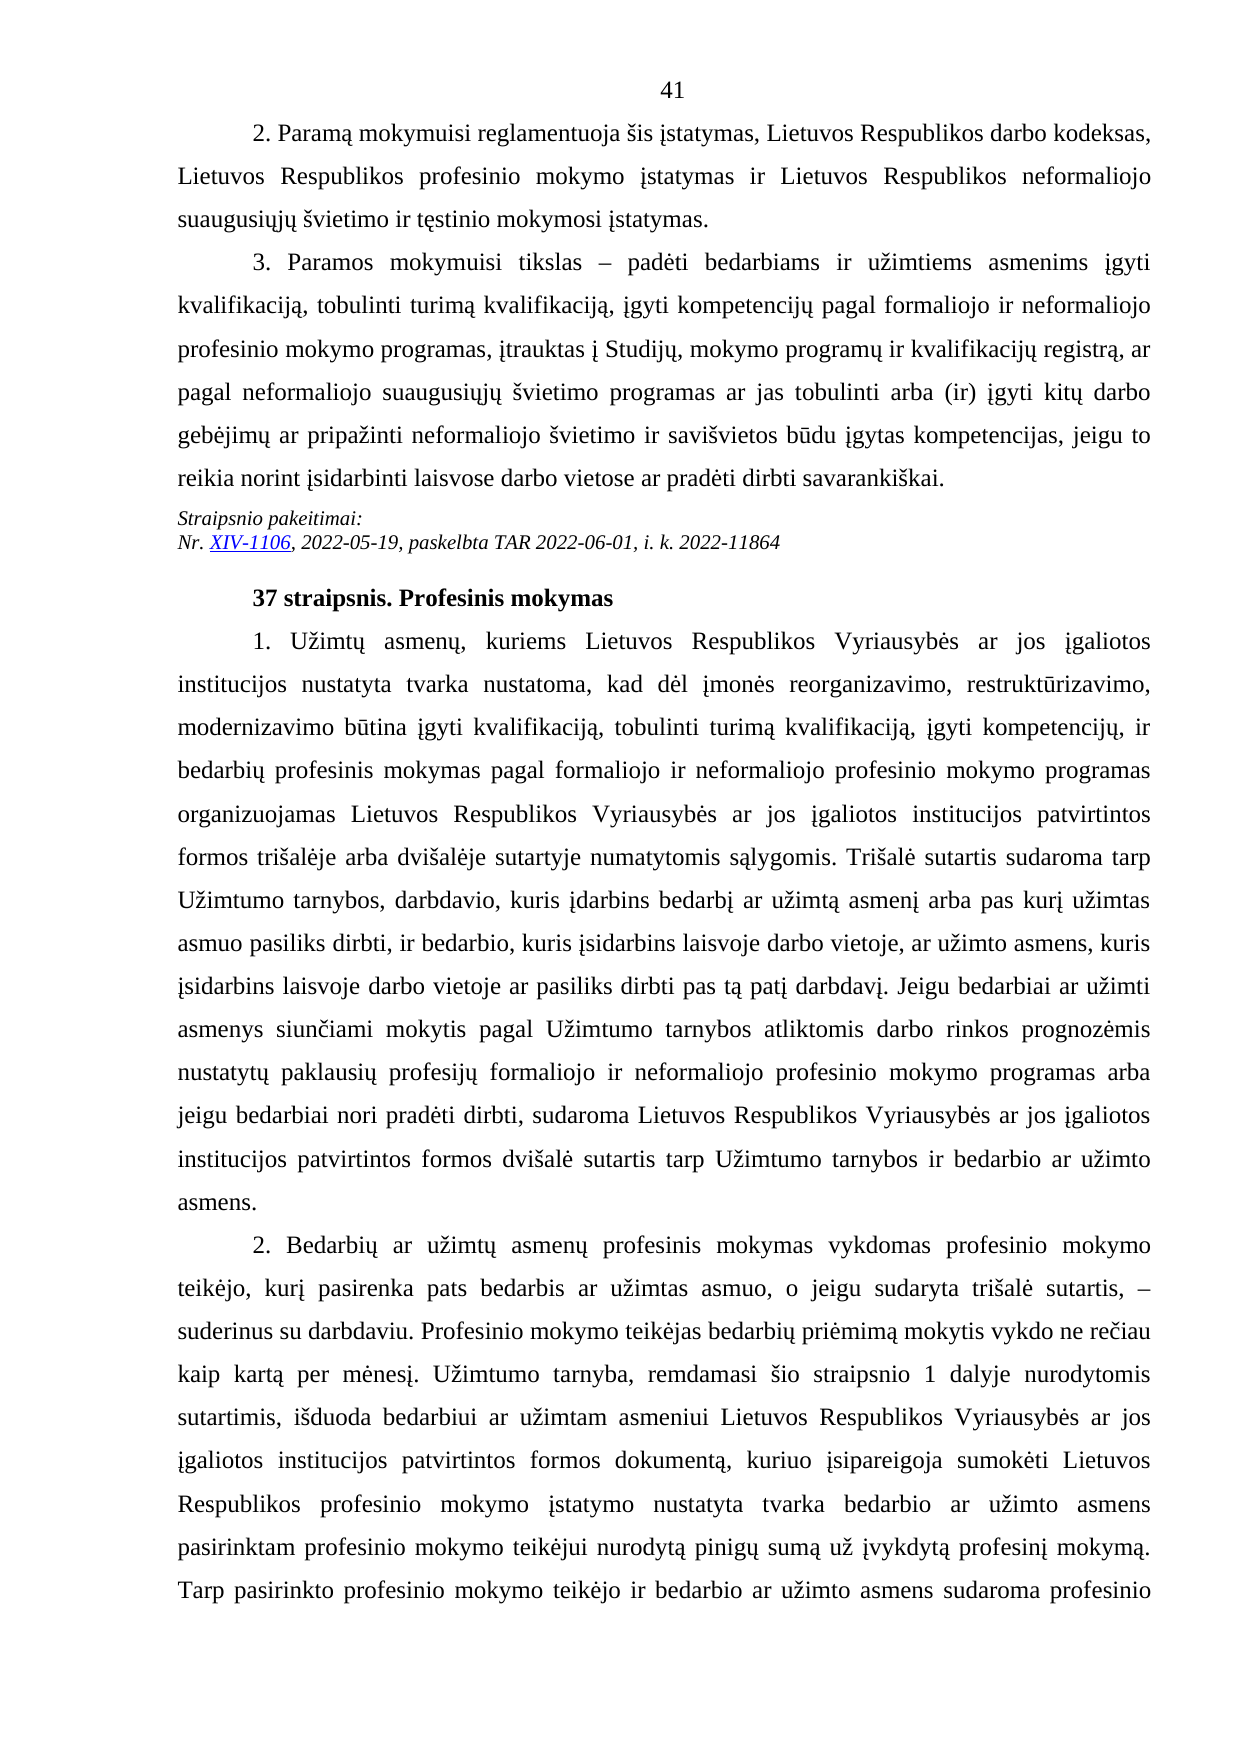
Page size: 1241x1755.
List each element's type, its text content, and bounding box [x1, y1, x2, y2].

text 3. Paramos mokymuisi tikslas – padėti bedarbiams ir užimtiems asmenims įgyti kvalifikaciją, tobulinti turimą kvalifikaciją, įgyti kompetencijų pagal formaliojo ir neformaliojo profesinio mokymo programas, įtrauktas į Studijų, mokymo programų ir kvalifikacijų registrą, ar pagal neformaliojo suaugusiųjų švietimo programas ar jas tobulinti arba (ir) įgyti kitų darbo gebėjimų ar pripažinti neformaliojo švietimo ir savišvietos būdu įgytas kompetencijas, jeigu to reikia norint įsidarbinti laisvose darbo vietose ar pradėti dirbti savarankiškai. [177, 247, 1152, 492]
text Straipsnio pakeitimai: [177, 506, 1152, 530]
text Nr. XIV-1106, 2022-05-19, paskelbta TAR 2022-06-01, i. k. 2022-11864 [177, 530, 1152, 554]
text 37 straipsnis. Profesinis mokymas [177, 583, 1152, 612]
text 1. Užimtų asmenų, kuriems Lietuvos Respublikos Vyriausybės ar jos įgaliotos institucijos nustatyta tvarka nustatoma, kad dėl įmonės reorganizavimo, restruktūrizavimo, modernizavimo būtina įgyti kvalifikaciją, tobulinti turimą kvalifikaciją, įgyti kompetencijų, ir bedarbių profesinis mokymas pagal formaliojo ir neformaliojo profesinio mokymo programas organizuojamas Lietuvos Respublikos Vyriausybės ar jos įgaliotos institucijos patvirtintos formos trišalėje arba dvišalėje sutartyje numatytomis sąlygomis. Trišalė sutartis sudaroma tarp Užimtumo tarnybos, darbdavio, kuris įdarbins bedarbį ar užimtą asmenį arba pas kurį užimtas asmuo pasiliks dirbti, ir bedarbio, kuris įsidarbins laisvoje darbo vietoje, ar užimto asmens, kuris įsidarbins laisvoje darbo vietoje ar pasiliks dirbti pas tą patį darbdavį. Jeigu bedarbiai ar užimti asmenys siunčiami mokytis pagal Užimtumo tarnybos atliktomis darbo rinkos prognozėmis nustatytų paklausių profesijų formaliojo ir neformaliojo profesinio mokymo programas arba jeigu bedarbiai nori pradėti dirbti, sudaroma Lietuvos Respublikos Vyriausybės ar jos įgaliotos institucijos patvirtintos formos dvišalė sutartis tarp Užimtumo tarnybos ir bedarbio ar užimto asmens. [177, 626, 1152, 1216]
text 2. Bedarbių ar užimtų asmenų profesinis mokymas vykdomas profesinio mokymo teikėjo, kurį pasirenka pats bedarbis ar užimtas asmuo, o jeigu sudaryta trišalė sutartis, – suderinus su darbdaviu. Profesinio mokymo teikėjas bedarbių priėmimą mokytis vykdo ne rečiau kaip kartą per mėnesį. Užimtumo tarnyba, remdamasi šio straipsnio 1 dalyje nurodytomis sutartimis, išduoda bedarbiui ar užimtam asmeniui Lietuvos Respublikos Vyriausybės ar jos įgaliotos institucijos patvirtintos formos dokumentą, kuriuo įsipareigoja sumokėti Lietuvos Respublikos profesinio mokymo įstatymo nustatyta tvarka bedarbio ar užimto asmens pasirinktam profesinio mokymo teikėjui nurodytą pinigų sumą už įvykdytą profesinį mokymą. Tarp pasirinkto profesinio mokymo teikėjo ir bedarbio ar užimto asmens sudaroma profesinio [177, 1230, 1152, 1604]
text 2. Paramą mokymuisi reglamentuoja šis įstatymas, Lietuvos Respublikos darbo kodeksas, Lietuvos Respublikos profesinio mokymo įstatymas ir Lietuvos Respublikos neformaliojo suaugusiųjų švietimo ir tęstinio mokymosi įstatymas. [177, 118, 1152, 233]
